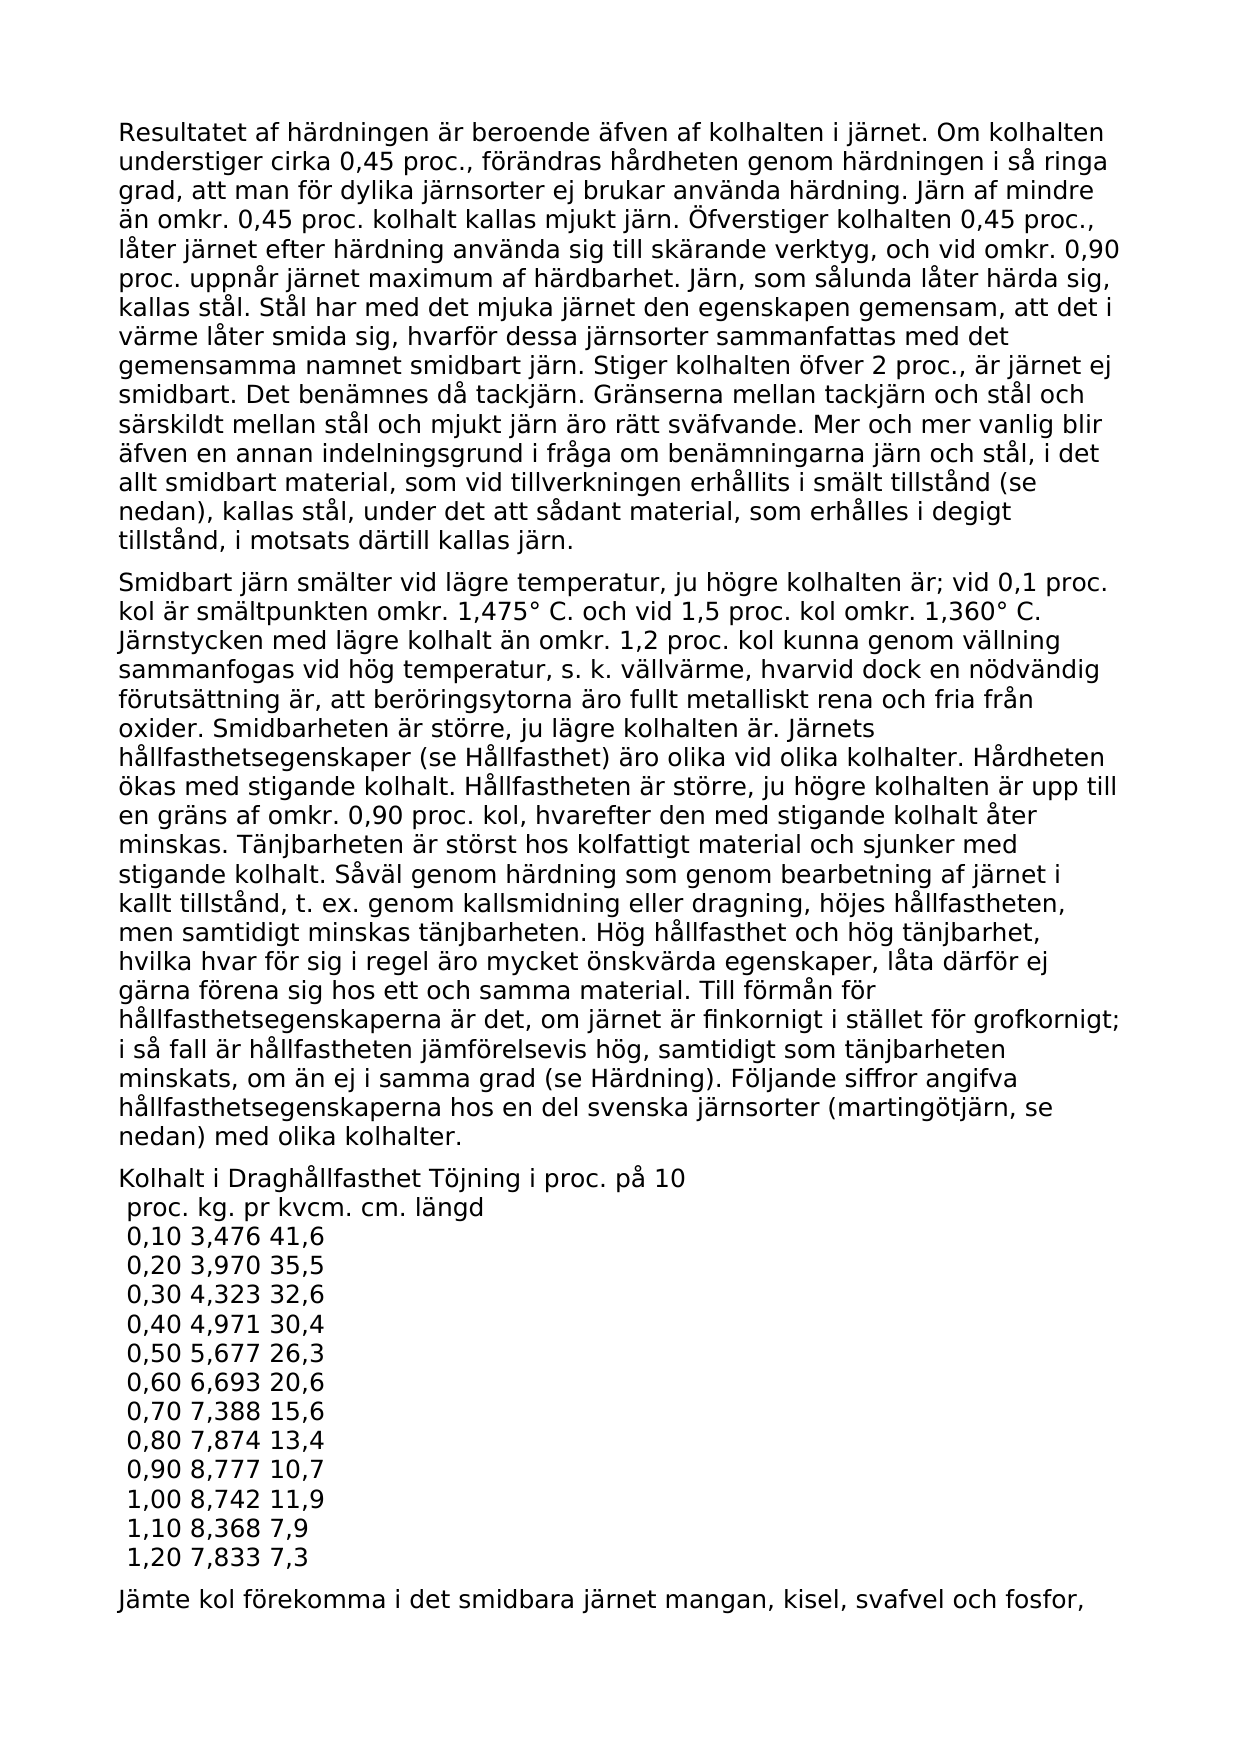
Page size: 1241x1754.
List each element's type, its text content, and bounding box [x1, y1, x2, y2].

text Resultatet af härdningen är beroende äfven af kolhalten i järnet. Om kolhalten understiger cirka 0,45 proc., förändras hårdheten genom härdningen i så ringa grad, att man för dylika järnsorter ej brukar använda härdning. Järn af mindre än omkr. 0,45 proc. kolhalt kallas mjukt järn. Öfverstiger kolhalten 0,45 proc., låter järnet efter härdning använda sig till skärande verktyg, och vid omkr. 0,90 proc. uppnår järnet maximum af härdbarhet. Järn, som sålunda låter härda sig, kallas stål. Stål har med det mjuka järnet den egenskapen gemensam, att det i värme låter smida sig, hvarför dessa järnsorter sammanfattas med det gemensamma namnet smidbart järn. Stiger kolhalten öfver 2 proc., är järnet ej smidbart. Det benämnes då tackjärn. Gränserna mellan tackjärn och stål och särskildt mellan stål och mjukt järn äro rätt sväfvande. Mer och mer vanlig blir äfven en annan indelningsgrund i fråga om benämningarna järn och stål, i det allt smidbart material, som vid tillverkningen erhållits i smält tillstånd (se nedan), kallas stål, under det att sådant material, som erhålles i degigt tillstånd, i motsats därtill kallas järn. [118, 118, 1122, 556]
text Jämte kol förekomma i det smidbara järnet mangan, kisel, svafvel och fosfor, [118, 1585, 1122, 1614]
text Smidbart järn smälter vid lägre temperatur, ju högre kolhalten är; vid 0,1 proc. kol är smältpunkten omkr. 1,475° C. och vid 1,5 proc. kol omkr. 1,360° C. Järnstycken med lägre kolhalt än omkr. 1,2 proc. kol kunna genom vällning sammanfogas vid hög temperatur, s. k. vällvärme, hvarvid dock en nödvändig förutsättning är, att beröringsytorna äro fullt metalliskt rena och fria från oxider. Smidbarheten är större, ju lägre kolhalten är. Järnets hållfasthetsegenskaper (se Hållfasthet) äro olika vid olika kolhalter. Hårdheten ökas med stigande kolhalt. Hållfastheten är större, ju högre kolhalten är upp till en gräns af omkr. 0,90 proc. kol, hvarefter den med stigande kolhalt åter minskas. Tänjbarheten är störst hos kolfattigt material och sjunker med stigande kolhalt. Såväl genom härdning som genom bearbetning af järnet i kallt tillstånd, t. ex. genom kallsmidning eller dragning, höjes hållfastheten, men samtidigt minskas tänjbarheten. Hög hållfasthet och hög tänjbarhet, hvilka hvar för sig i regel äro mycket önskvärda egenskaper, låta därför ej gärna förena sig hos ett och samma material. Till förmån för hållfasthetsegenskaperna är det, om järnet är finkornigt i stället för grofkornigt; i så fall är hållfastheten jämförelsevis hög, samtidigt som tänjbarheten minskats, om än ej i samma grad (se Härdning). Följande siffror angifva hållfasthetsegenskaperna hos en del svenska järnsorter (martingötjärn, se nedan) med olika kolhalter. [118, 568, 1122, 1151]
text Kolhalt i Draghållfasthet Töjning i proc. på 10 proc. kg. pr kvcm. cm. längd 0,10 3,476 41,6 0,20 3,970 35,5 0,30 4,323 32,6 0,40 4,971 30,4 0,50 5,677 26,3 0,60 6,693 20,6 0,70 7,388 15,6 0,80 7,874 13,4 0,90 8,777 10,7 1,00 8,742 11,9 1,10 8,368 7,9 1,20 7,833 7,3 [118, 1164, 1122, 1572]
